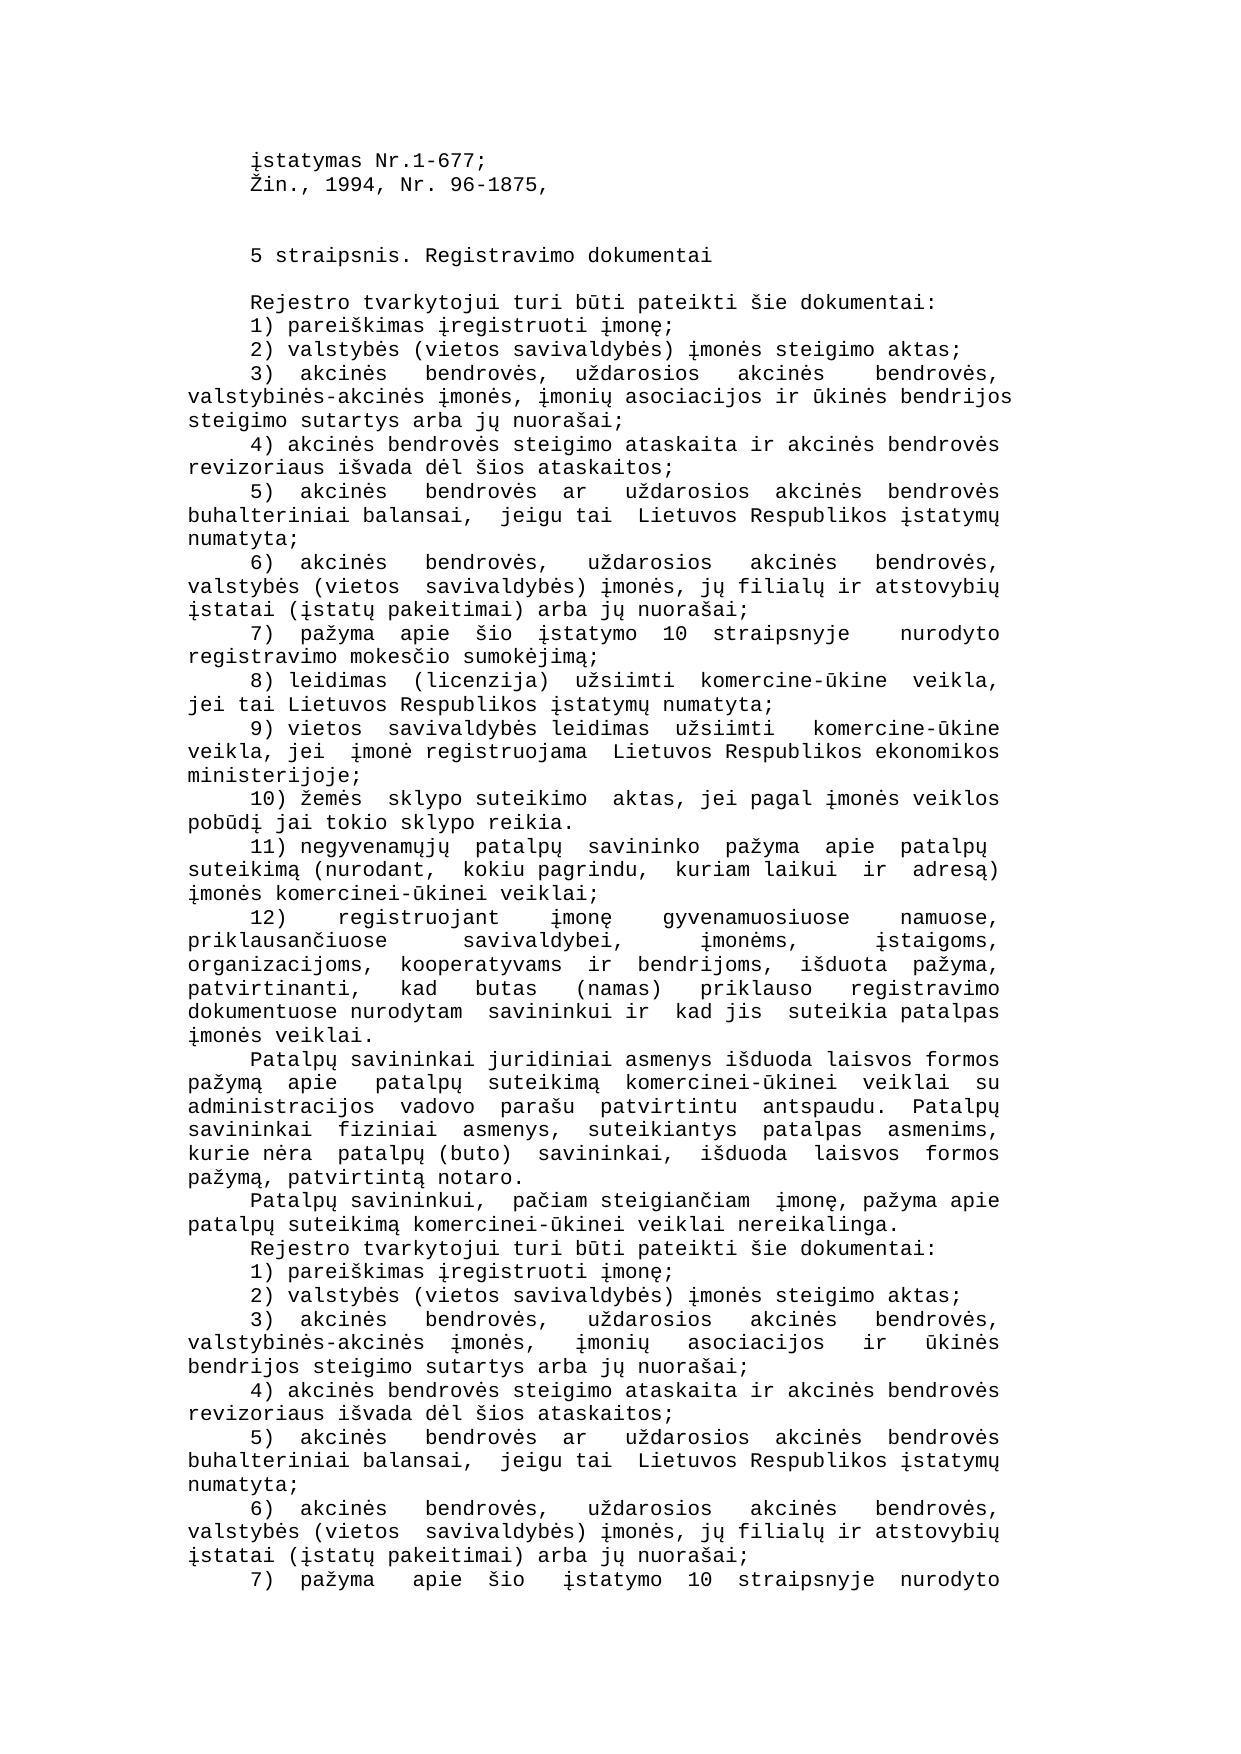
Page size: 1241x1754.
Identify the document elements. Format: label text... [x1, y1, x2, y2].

text steigimo sutartys arba jų nuorašai; [187, 410, 1053, 434]
text 7) pažyma apie šio įstatymo 10 straipsnyje nurodyto [187, 1569, 1053, 1592]
text įstatymas Nr.1-677; [187, 150, 1053, 174]
text 5) akcinės bendrovės ar uždarosios akcinės bendrovės [187, 1427, 1053, 1451]
text valstybinės-akcinės įmonės, įmonių asociacijos ir ūkinės [187, 1332, 1053, 1356]
text 8) leidimas (licenzija) užsiimti komercine-ūkine veikla, [187, 670, 1053, 694]
text įstatai (įstatų pakeitimai) arba jų nuorašai; [187, 599, 1053, 623]
text 12) registruojant įmonę gyvenamuosiuose namuose, [187, 907, 1053, 930]
text pažymą, patvirtintą notaro. [187, 1167, 1053, 1190]
text dokumentuose nurodytam savininkui ir kad jis suteikia patalpas [187, 1001, 1053, 1025]
text Patalpų savininkui, pačiam steigiančiam įmonę, pažyma apie [187, 1190, 1053, 1214]
text suteikimą (nurodant, kokiu pagrindu, kuriam laikui ir adresą) [187, 859, 1053, 883]
text priklausančiuose savivaldybei, įmonėms, įstaigoms, [187, 930, 1053, 954]
text valstybės (vietos savivaldybės) įmonės, jų filialų ir atstovybių [187, 1521, 1053, 1545]
text revizoriaus išvada dėl šios ataskaitos; [187, 1403, 1053, 1427]
text 1) pareiškimas įregistruoti įmonę; [187, 316, 1053, 339]
text Žin., 1994, Nr. 96-1875, [187, 174, 1053, 197]
text Rejestro tvarkytojui turi būti pateikti šie dokumentai: [187, 1238, 1053, 1261]
text įstatai (įstatų pakeitimai) arba jų nuorašai; [187, 1545, 1053, 1569]
text 9) vietos savivaldybės leidimas užsiimti komercine-ūkine [187, 717, 1053, 741]
text revizoriaus išvada dėl šios ataskaitos; [187, 457, 1053, 481]
text numatyta; [187, 528, 1053, 552]
text buhalteriniai balansai, jeigu tai Lietuvos Respublikos įstatymų [187, 1451, 1053, 1474]
text įmonės komercinei-ūkinei veiklai; [187, 883, 1053, 907]
text veikla, jei įmonė registruojama Lietuvos Respublikos ekonomikos [187, 741, 1053, 765]
text 5 straipsnis. Registravimo dokumentai [187, 244, 1053, 268]
text Patalpų savininkai juridiniai asmenys išduoda laisvos formos [187, 1048, 1053, 1072]
text 6) akcinės bendrovės, uždarosios akcinės bendrovės, [187, 552, 1053, 576]
text ministerijoje; [187, 765, 1053, 788]
text 4) akcinės bendrovės steigimo ataskaita ir akcinės bendrovės [187, 434, 1053, 457]
text patvirtinanti, kad butas (namas) priklauso registravimo [187, 978, 1053, 1001]
text 4) akcinės bendrovės steigimo ataskaita ir akcinės bendrovės [187, 1379, 1053, 1403]
text pažymą apie patalpų suteikimą komercinei-ūkinei veiklai su [187, 1072, 1053, 1096]
text valstybės (vietos savivaldybės) įmonės, jų filialų ir atstovybių [187, 576, 1053, 599]
text Rejestro tvarkytojui turi būti pateikti šie dokumentai: [187, 292, 1053, 316]
text pobūdį jai tokio sklypo reikia. [187, 812, 1053, 836]
text 1) pareiškimas įregistruoti įmonę; [187, 1261, 1053, 1285]
text valstybinės-akcinės įmonės, įmonių asociacijos ir ūkinės bendrijos [187, 386, 1053, 410]
text 7) pažyma apie šio įstatymo 10 straipsnyje nurodyto [187, 623, 1053, 647]
text įmonės veiklai. [187, 1025, 1053, 1048]
text jei tai Lietuvos Respublikos įstatymų numatyta; [187, 694, 1053, 717]
text 6) akcinės bendrovės, uždarosios akcinės bendrovės, [187, 1498, 1053, 1521]
text kurie nėra patalpų (buto) savininkai, išduoda laisvos formos [187, 1143, 1053, 1167]
text numatyta; [187, 1474, 1053, 1498]
text administracijos vadovo parašu patvirtintu antspaudu. Patalpų [187, 1096, 1053, 1119]
text patalpų suteikimą komercinei-ūkinei veiklai nereikalinga. [187, 1214, 1053, 1238]
text bendrijos steigimo sutartys arba jų nuorašai; [187, 1356, 1053, 1379]
text savininkai fiziniai asmenys, suteikiantys patalpas asmenims, [187, 1119, 1053, 1143]
text organizacijoms, kooperatyvams ir bendrijoms, išduota pažyma, [187, 954, 1053, 978]
text 10) žemės sklypo suteikimo aktas, jei pagal įmonės veiklos [187, 788, 1053, 812]
text 2) valstybės (vietos savivaldybės) įmonės steigimo aktas; [187, 339, 1053, 363]
text 3) akcinės bendrovės, uždarosios akcinės bendrovės, [187, 363, 1053, 386]
text 3) akcinės bendrovės, uždarosios akcinės bendrovės, [187, 1309, 1053, 1332]
text 5) akcinės bendrovės ar uždarosios akcinės bendrovės [187, 481, 1053, 505]
text registravimo mokesčio sumokėjimą; [187, 647, 1053, 670]
text 11) negyvenamųjų patalpų savininko pažyma apie patalpų [187, 836, 1053, 859]
text 2) valstybės (vietos savivaldybės) įmonės steigimo aktas; [187, 1285, 1053, 1309]
text buhalteriniai balansai, jeigu tai Lietuvos Respublikos įstatymų [187, 505, 1053, 528]
